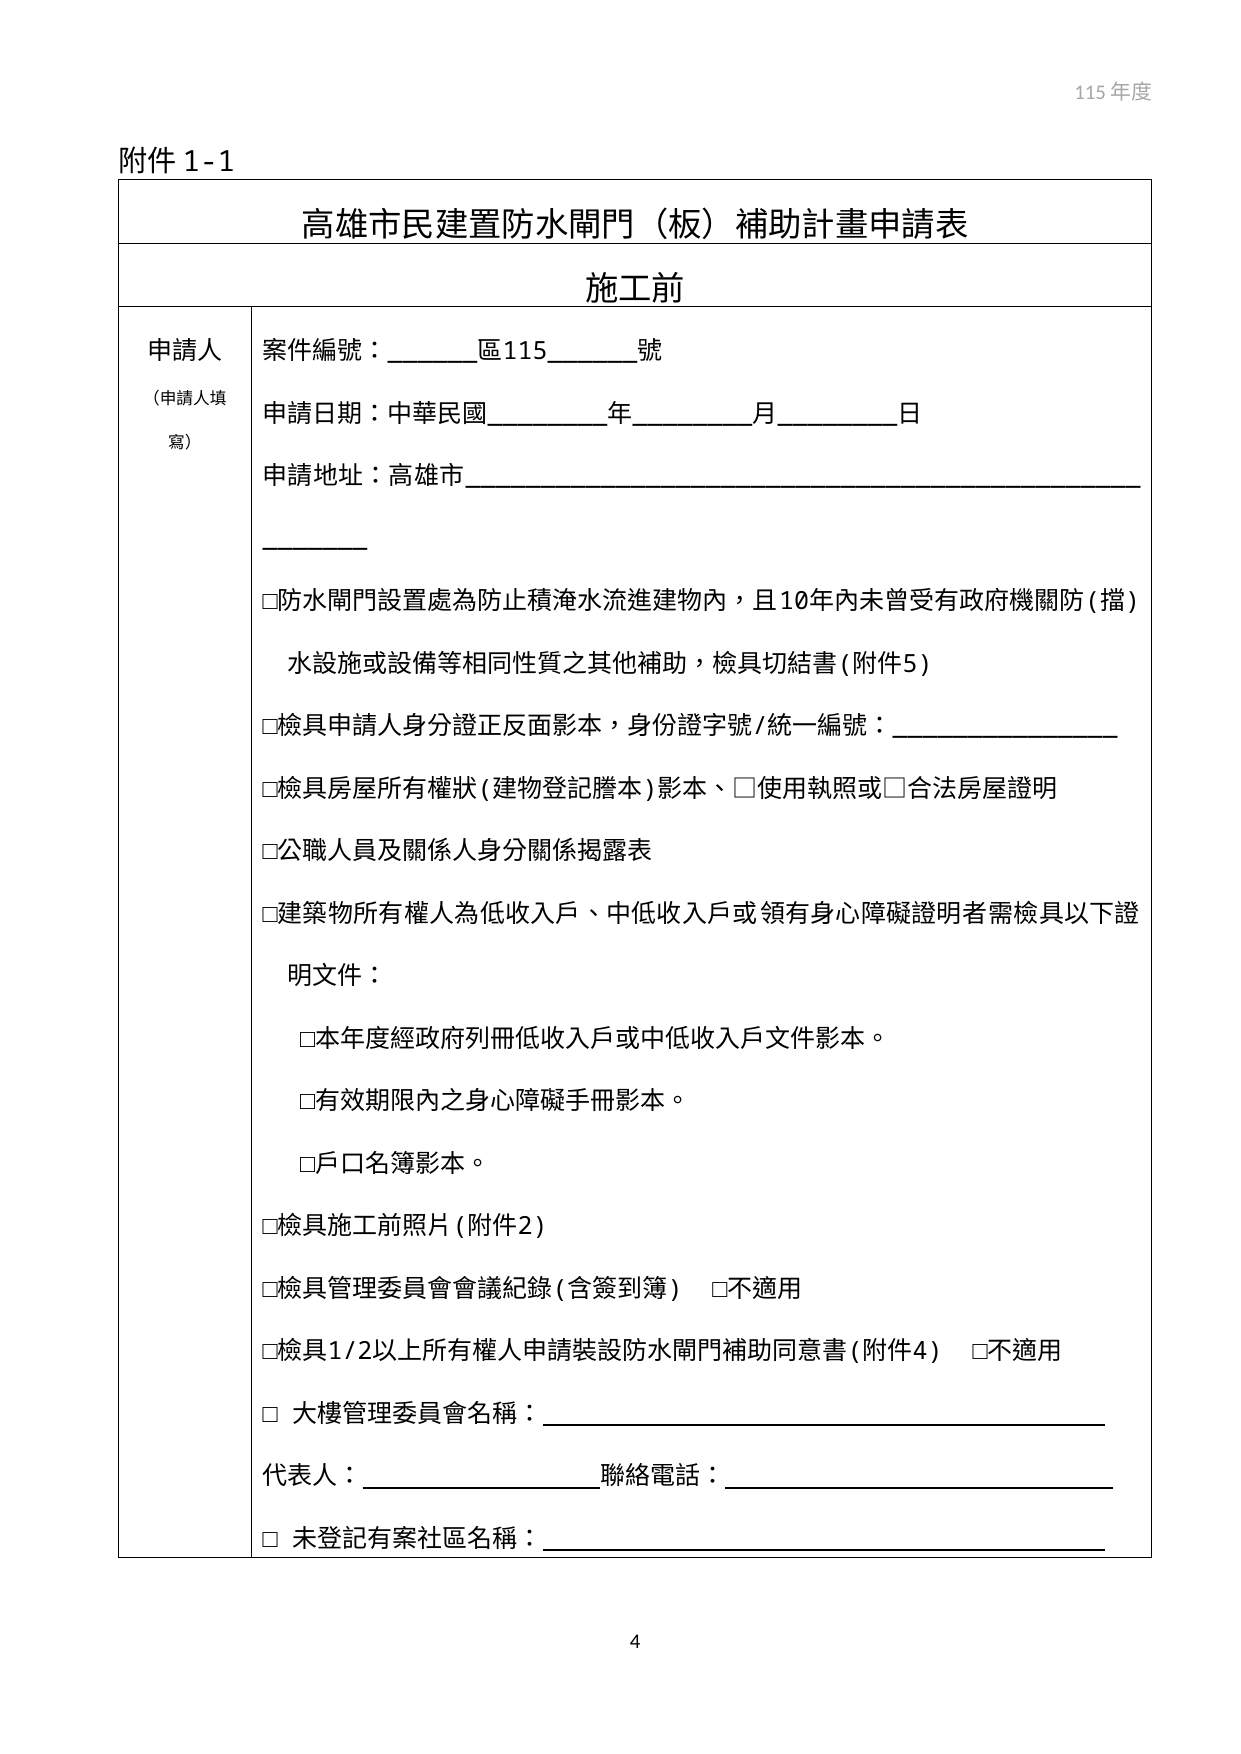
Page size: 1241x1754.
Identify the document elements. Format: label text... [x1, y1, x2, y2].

table_cell 案件編號：______區115______號 申請日期：中華民國________年________月________日 申請地址：高雄市____________________________________________________ □防水閘門設置處為防止積淹水流進建物內，且10年內未曾受有政府機關防(擋)水設施或設備等相同性質之其他補助，檢具切結書(附件5) □檢具申請人身分證正反面影本，身份證字號/統一編號：_______________ □檢具房屋所有權狀(建物登記謄本)影本、□使用執照或□合法房屋證明 □公職人員及關係人身分關係揭露表 □建築物所有權人為低收入戶、中低收入戶或領有身心障礙證明者需檢具以下證明文件： □本年度經政府列冊低收入戶或中低收入戶文件影本。 □有效期限內之身心障礙手冊影本。 □戶口名簿影本。 □檢具施工前照片(附件2) □檢具管理委員會會議紀錄(含簽到簿) □不適用 □檢具1/2以上所有權人申請裝設防水閘門補助同意書(附件4) □不適用 □ 大樓管理委員會名稱： 代表人： 聯絡電話： □ 未登記有案社區名稱： [252, 307, 1151, 1557]
table_header 高雄市民建置防水閘門（板）補助計畫申請表 [119, 180, 1151, 243]
text 附件1-1 [118, 117, 1152, 179]
table_cell 申請人 （申請人填寫） [119, 307, 251, 1557]
table_cell 施工前 [119, 244, 1151, 306]
